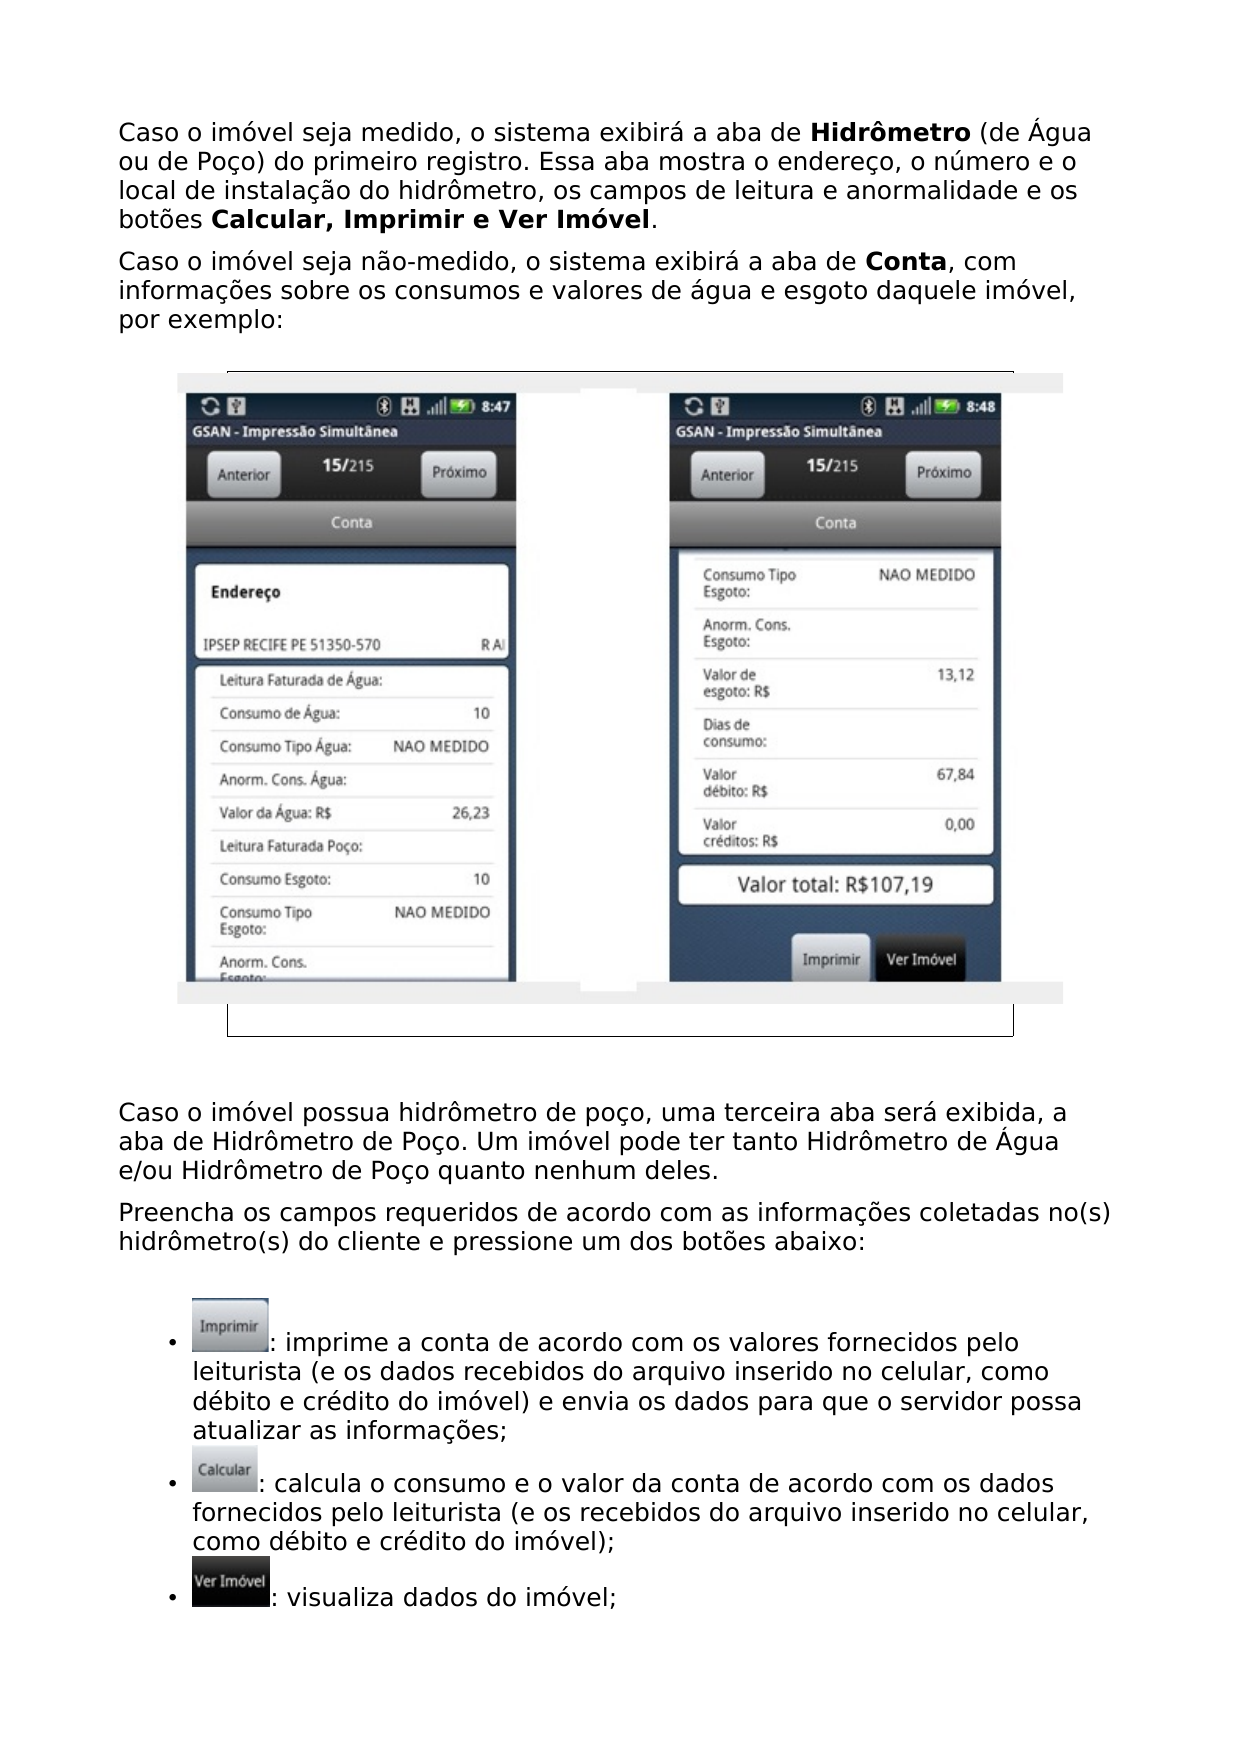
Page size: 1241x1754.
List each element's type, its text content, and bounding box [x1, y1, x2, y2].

list : calcula o consumo e o valor da conta de acordo com os dados fornecidos pelo leiturista (e os recebidos do arquivo inserido no celular, como débito e crédito do imóvel); [177, 1445, 1122, 1556]
picture [192, 1298, 269, 1352]
picture [177, 373, 1064, 1004]
list : imprime a conta de acordo com os valores fornecidos pelo leiturista (e os dados recebidos do arquivo inserido no celular, como débito e crédito do imóvel) e envia os dados para que o servidor possa atualizar as informações; [177, 1298, 1122, 1445]
text Caso o imóvel possua hidrômetro de poço, uma terceira aba será exibida, a aba de Hidrômetro de Poço. Um imóvel pode ter tanto Hidrômetro de Água e/ou Hidrômetro de Poço quanto nenhum deles. [118, 1098, 1122, 1186]
text Caso o imóvel seja medido, o sistema exibirá a aba de Hidrômetro (de Água ou de Poço) do primeiro registro. Essa aba mostra o endereço, o número e o local de instalação do hidrômetro, os campos de leitura e anormalidade e os botões Calcular, Imprimir e Ver Imóvel. [118, 118, 1122, 235]
table_header [228, 1004, 1013, 1036]
list : visualiza dados do imóvel; [177, 1556, 1122, 1612]
text Preencha os campos requeridos de acordo com as informações coletadas no(s) hidrômetro(s) do cliente e pressione um dos botões abaixo: [118, 1198, 1122, 1257]
picture [192, 1556, 270, 1607]
text Caso o imóvel seja não-medido, o sistema exibirá a aba de Conta, com informações sobre os consumos e valores de água e esgoto daquele imóvel, por exemplo: [118, 247, 1122, 335]
picture [192, 1445, 258, 1492]
